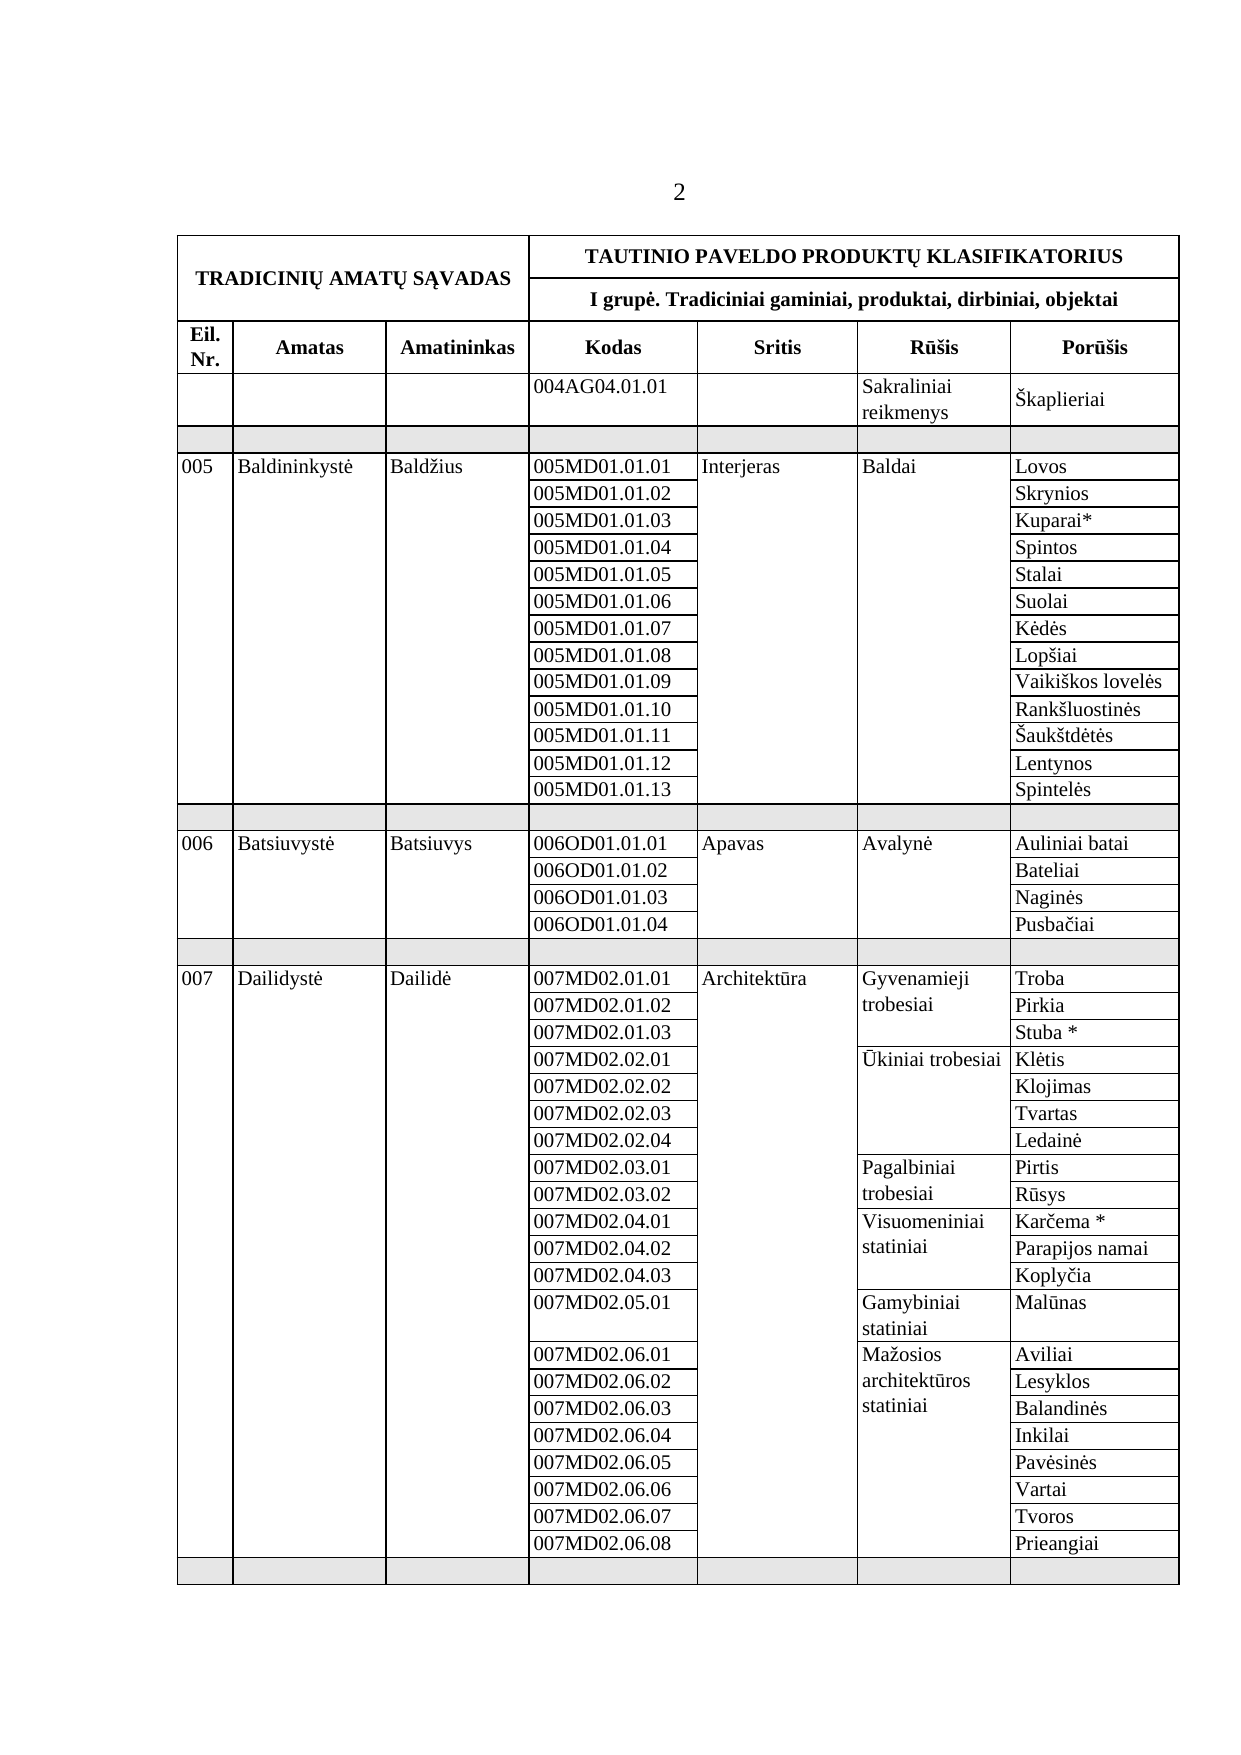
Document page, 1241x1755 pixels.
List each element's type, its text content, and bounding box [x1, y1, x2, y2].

table_cell [1011, 427, 1178, 452]
table_cell [698, 805, 857, 830]
table_cell Apavas [698, 831, 857, 938]
table_cell [387, 805, 528, 830]
table_cell [178, 1558, 232, 1584]
table_cell 005MD01.01.10 [530, 697, 697, 722]
table_cell Pusbačiai [1011, 912, 1178, 938]
table_cell Lentynos [1011, 751, 1178, 776]
table_cell Eil. Nr. [178, 322, 232, 373]
table_cell Pavėsinės [1011, 1450, 1178, 1476]
table_cell Baldininkystė [234, 454, 385, 803]
table_cell 007MD02.03.01 [530, 1155, 697, 1181]
table_cell Klėtis [1011, 1047, 1178, 1073]
table_cell 005 [178, 454, 232, 803]
table_cell [387, 427, 528, 452]
table_cell 007MD02.06.05 [530, 1450, 697, 1476]
table_cell 007 [178, 966, 232, 1557]
table_cell 005MD01.01.11 [530, 723, 697, 749]
table_cell Amatas [234, 322, 385, 373]
table_cell I grupė. Tradiciniai gaminiai, produktai, dirbiniai, objektai [530, 279, 1178, 320]
table_cell Tvartas [1011, 1101, 1178, 1127]
table_cell [858, 427, 1010, 452]
table_cell Škaplieriai [1011, 374, 1178, 425]
table_cell Tvoros [1011, 1504, 1178, 1530]
table_cell [234, 374, 385, 425]
table_cell 007MD02.02.02 [530, 1074, 697, 1099]
table_cell 007MD02.06.02 [530, 1370, 697, 1395]
table_cell 007MD02.04.03 [530, 1263, 697, 1288]
table_cell Suolai [1011, 589, 1178, 614]
table_cell Vaikiškos lovelės [1011, 670, 1178, 695]
table_cell Troba [1011, 966, 1178, 992]
table_cell Rūšis [858, 322, 1010, 373]
table_header TAUTINIO PAVELDO PRODUKTŲ KLASIFIKATORIUS [530, 236, 1178, 277]
table_cell Parapijos namai [1011, 1236, 1178, 1261]
table_cell Aviliai [1011, 1342, 1178, 1368]
table_cell Lopšiai [1011, 643, 1178, 668]
table_cell Gyvenamieji trobesiai [858, 966, 1010, 1046]
table_cell 007MD02.01.01 [530, 966, 697, 992]
table_cell Karčema * [1011, 1209, 1178, 1234]
table_cell Ledainė [1011, 1128, 1178, 1153]
table_cell 006 [178, 831, 232, 938]
table_cell Balandinės [1011, 1396, 1178, 1422]
table_cell [858, 1558, 1010, 1584]
table_cell [698, 374, 857, 425]
table_cell 007MD02.04.01 [530, 1209, 697, 1234]
table_cell 006OD01.01.01 [530, 831, 697, 857]
table_cell 007MD02.06.04 [530, 1423, 697, 1449]
table_cell [1011, 939, 1178, 965]
table_cell Pirkia [1011, 993, 1178, 1019]
table_cell Klojimas [1011, 1074, 1178, 1099]
table_cell [530, 1558, 697, 1584]
table_cell 007MD02.02.03 [530, 1101, 697, 1127]
table_cell 007MD02.02.01 [530, 1047, 697, 1073]
table_cell [178, 427, 232, 452]
table_cell Sritis [698, 322, 857, 373]
table_cell 007MD02.01.02 [530, 993, 697, 1019]
table_cell 005MD01.01.01 [530, 454, 697, 479]
table_cell 007MD02.06.06 [530, 1477, 697, 1503]
table_cell 007MD02.04.02 [530, 1236, 697, 1261]
table_cell Lovos [1011, 454, 1178, 479]
table_cell Stalai [1011, 562, 1178, 587]
table_cell Dailidystė [234, 966, 385, 1557]
table_cell 006OD01.01.02 [530, 858, 697, 884]
table_cell Kodas [530, 322, 697, 373]
table_cell [1011, 1558, 1178, 1584]
table_cell Interjeras [698, 454, 857, 803]
table_cell [698, 1558, 857, 1584]
table_cell Stuba * [1011, 1020, 1178, 1046]
table_cell [178, 374, 232, 425]
table_cell Auliniai batai [1011, 831, 1178, 857]
table_cell Baldai [858, 454, 1010, 803]
table_cell Kuparai* [1011, 508, 1178, 533]
table_cell [234, 1558, 385, 1584]
table_cell 004AG04.01.01 [530, 374, 697, 425]
table_cell 005MD01.01.04 [530, 535, 697, 560]
table_cell Baldžius [387, 454, 528, 803]
table_cell 005MD01.01.05 [530, 562, 697, 587]
table_cell Šaukštdėtės [1011, 723, 1178, 749]
table_cell 005MD01.01.12 [530, 751, 697, 776]
table_cell Prieangiai [1011, 1531, 1178, 1557]
table_cell Rūsys [1011, 1182, 1178, 1207]
table_cell Vartai [1011, 1477, 1178, 1503]
table_cell Mažosios architektūros statiniai [858, 1342, 1010, 1557]
table_cell [387, 1558, 528, 1584]
table_cell Batsiuvys [387, 831, 528, 938]
table_cell 005MD01.01.08 [530, 643, 697, 668]
table_cell Koplyčia [1011, 1263, 1178, 1288]
table_cell 007MD02.06.07 [530, 1504, 697, 1530]
table_cell Amatininkas [387, 322, 528, 373]
table_cell [530, 805, 697, 830]
table_cell [234, 427, 385, 452]
table_cell [698, 939, 857, 965]
table_cell Naginės [1011, 885, 1178, 911]
table_cell Architektūra [698, 966, 857, 1557]
table_cell [234, 805, 385, 830]
table_cell [1011, 805, 1178, 830]
table_cell Ūkiniai trobesiai [858, 1047, 1010, 1153]
table_cell Sakraliniai reikmenys [858, 374, 1010, 425]
table_cell Skrynios [1011, 481, 1178, 506]
table_cell Inkilai [1011, 1423, 1178, 1449]
table_cell 007MD02.01.03 [530, 1020, 697, 1046]
table_cell 007MD02.02.04 [530, 1128, 697, 1153]
table_cell Porūšis [1011, 322, 1178, 373]
table_cell Visuomeniniai statiniai [858, 1209, 1010, 1288]
table_cell [858, 939, 1010, 965]
table_cell 007MD02.06.03 [530, 1396, 697, 1422]
table_cell [698, 427, 857, 452]
table_cell [530, 939, 697, 965]
table_cell 005MD01.01.06 [530, 589, 697, 614]
table_cell [387, 374, 528, 425]
table_cell 007MD02.05.01 [530, 1290, 697, 1341]
table_cell 005MD01.01.09 [530, 670, 697, 695]
table_cell [234, 939, 385, 965]
table_cell 005MD01.01.02 [530, 481, 697, 506]
table_cell Spintos [1011, 535, 1178, 560]
table_cell 006OD01.01.04 [530, 912, 697, 938]
table_cell 007MD02.03.02 [530, 1182, 697, 1207]
table_cell 005MD01.01.03 [530, 508, 697, 533]
table_cell Pirtis [1011, 1155, 1178, 1181]
table_cell 007MD02.06.01 [530, 1342, 697, 1368]
table_cell Dailidė [387, 966, 528, 1557]
table_cell Avalynė [858, 831, 1010, 938]
table_cell 005MD01.01.13 [530, 777, 697, 803]
table_header TRADICINIŲ AMATŲ SĄVADAS [178, 236, 528, 320]
table_cell Pagalbiniai trobesiai [858, 1155, 1010, 1207]
table_cell Kėdės [1011, 616, 1178, 641]
table_cell 007MD02.06.08 [530, 1531, 697, 1557]
table_cell Rankšluostinės [1011, 697, 1178, 722]
table_cell Spintelės [1011, 777, 1178, 803]
table_cell [178, 939, 232, 965]
table_cell Batsiuvystė [234, 831, 385, 938]
table_cell [530, 427, 697, 452]
table_cell [858, 805, 1010, 830]
table_cell [178, 805, 232, 830]
table_cell 005MD01.01.07 [530, 616, 697, 641]
table_cell Malūnas [1011, 1290, 1178, 1341]
table_cell [387, 939, 528, 965]
table_cell Lesyklos [1011, 1370, 1178, 1395]
table_cell 006OD01.01.03 [530, 885, 697, 911]
table_cell Gamybiniai statiniai [858, 1290, 1010, 1341]
table_cell Bateliai [1011, 858, 1178, 884]
